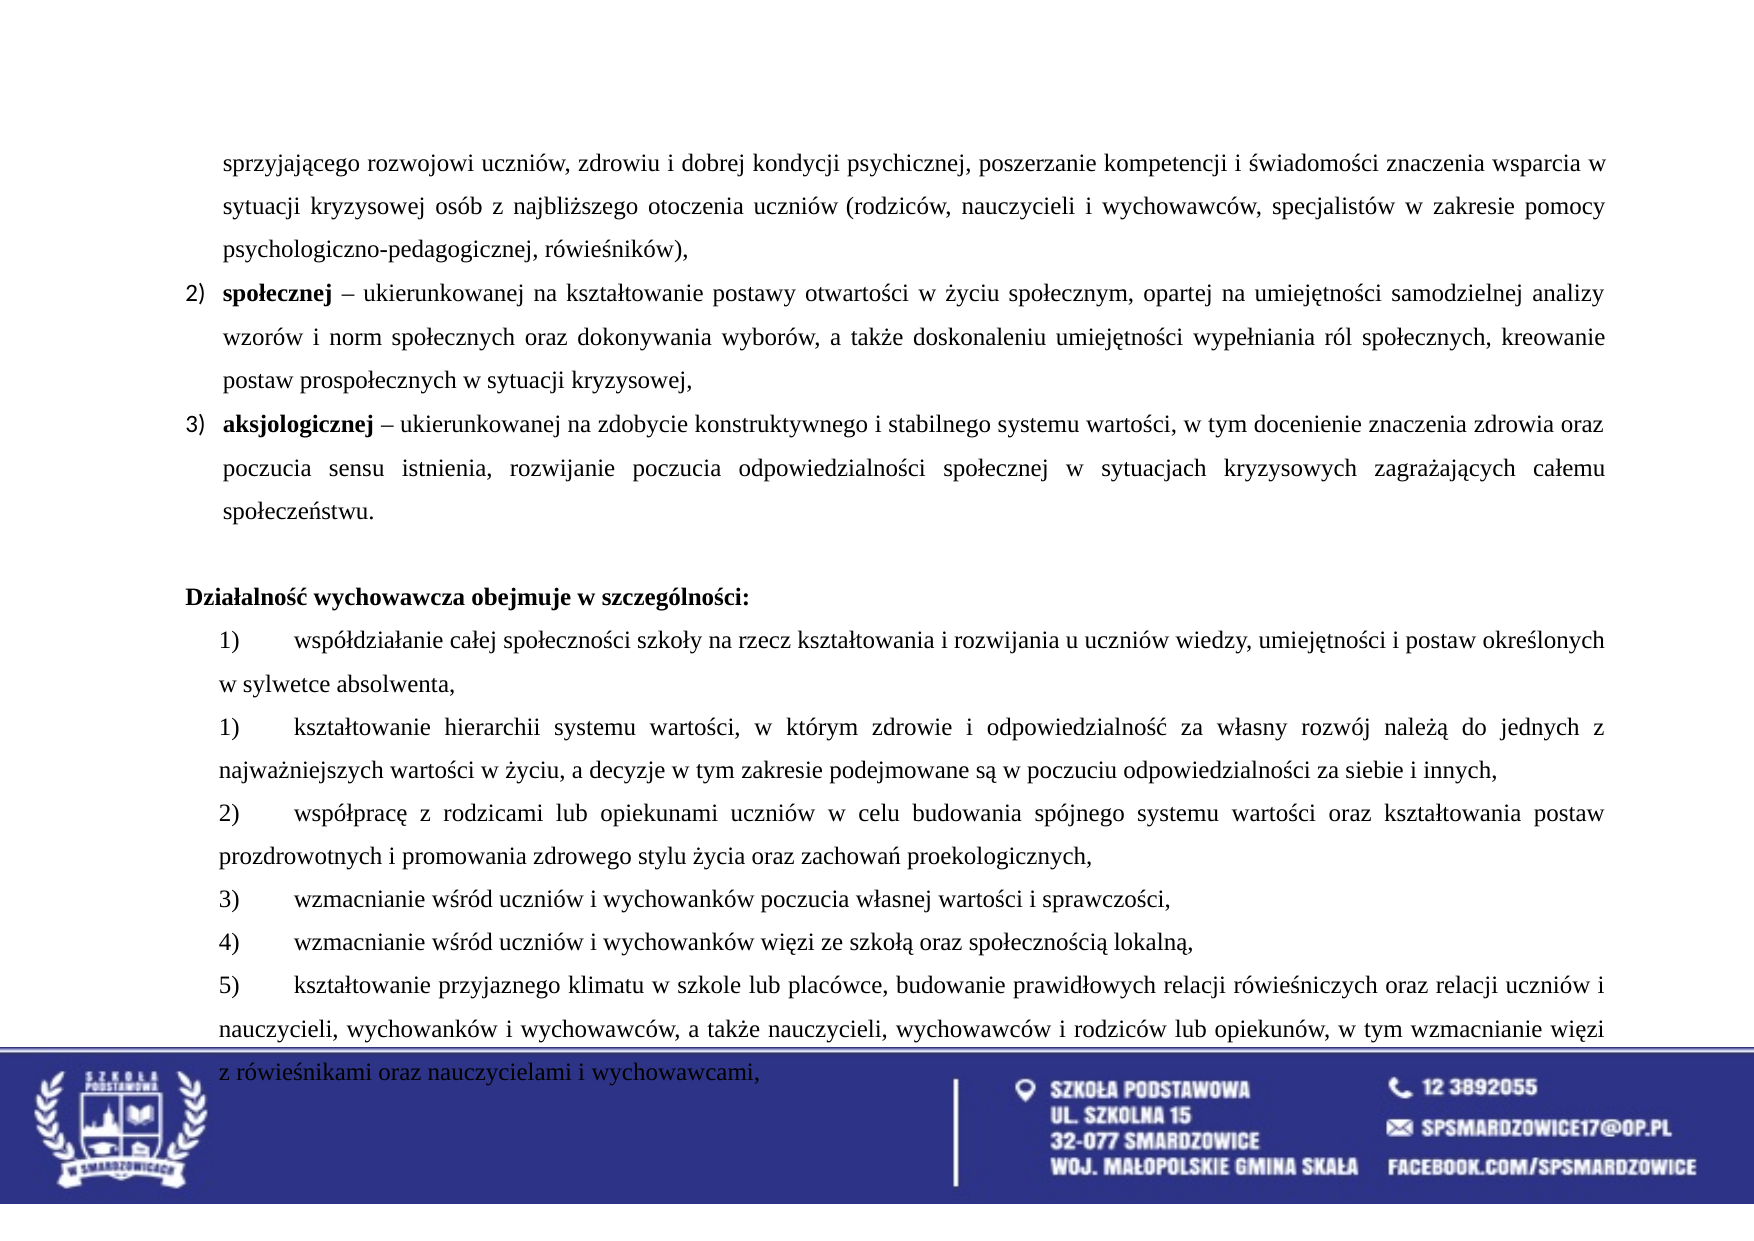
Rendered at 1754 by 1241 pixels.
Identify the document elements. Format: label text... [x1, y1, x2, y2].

list współpracę z rodzicami lub opiekunami uczniów w celu budowania spójnego systemu wartości oraz kształtowania postaw prozdrowotnych i promowania zdrowego stylu życia oraz zachowań proekologicznych, [218, 798, 1606, 870]
list wzmacnianie wśród uczniów i wychowanków poczucia własnej wartości i sprawczości, [218, 884, 1606, 913]
list kształtowanie przyjaznego klimatu w szkole lub placówce, budowanie prawidłowych relacji rówieśniczych oraz relacji uczniów i nauczycieli, wychowanków i wychowawców, a także nauczycieli, wychowawców i rodziców lub opiekunów, w tym wzmacnianie więzi z rówieśnikami oraz nauczycielami i wychowawcami, [218, 971, 1606, 1047]
list współdziałanie całej społeczności szkoły na rzecz kształtowania i rozwijania u uczniów wiedzy, umiejętności i postaw określonych w sylwetce absolwenta, [218, 626, 1606, 697]
list kształtowanie hierarchii systemu wartości, w którym zdrowie i odpowiedzialność za własny rozwój należą do jednych z najważniejszych wartości w życiu, a decyzje w tym zakresie podejmowane są w poczuciu odpowiedzialności za siebie i innych, [218, 712, 1606, 784]
list aksjologicznej – ukierunkowanej na zdobycie konstruktywnego i stabilnego systemu wartości, w tym docenienie znaczenia zdrowia oraz poczucia sensu istnienia, rozwijanie poczucia odpowiedzialności społecznej w sytuacjach kryzysowych zagrażających całemu społeczeństwu. [185, 408, 1606, 525]
text Działalność wychowawcza obejmuje w szczególności: [185, 582, 1606, 611]
list psychicznej – ukierunkowanej na zbudowanie równowagi i harmonii psychicznej, osiągnięcie właściwego stosunku do świata, poczucia siły, chęci do życia i witalności, ukształtowanie postaw sprzyjających rozwijaniu własnego potencjału, kształtowanie środowiska sprzyjającego rozwojowi uczniów, zdrowiu i dobrej kondycji psychicznej, poszerzanie kompetencji i świadomości znaczenia wsparcia w sytuacji kryzysowej osób z najbliższego otoczenia uczniów (rodziców, nauczycieli i wychowawców, specjalistów w zakresie pomocy psychologiczno-pedagogicznej, rówieśników), [185, 148, 1606, 263]
list wzmacnianie wśród uczniów i wychowanków więzi ze szkołą oraz społecznością lokalną, [218, 927, 1606, 956]
list społecznej – ukierunkowanej na kształtowanie postawy otwartości w życiu społecznym, opartej na umiejętności samodzielnej analizy wzorów i norm społecznych oraz dokonywania wyborów, a także doskonaleniu umiejętności wypełniania ról społecznych, kreowanie postaw prospołecznych w sytuacji kryzysowej, [185, 277, 1606, 394]
